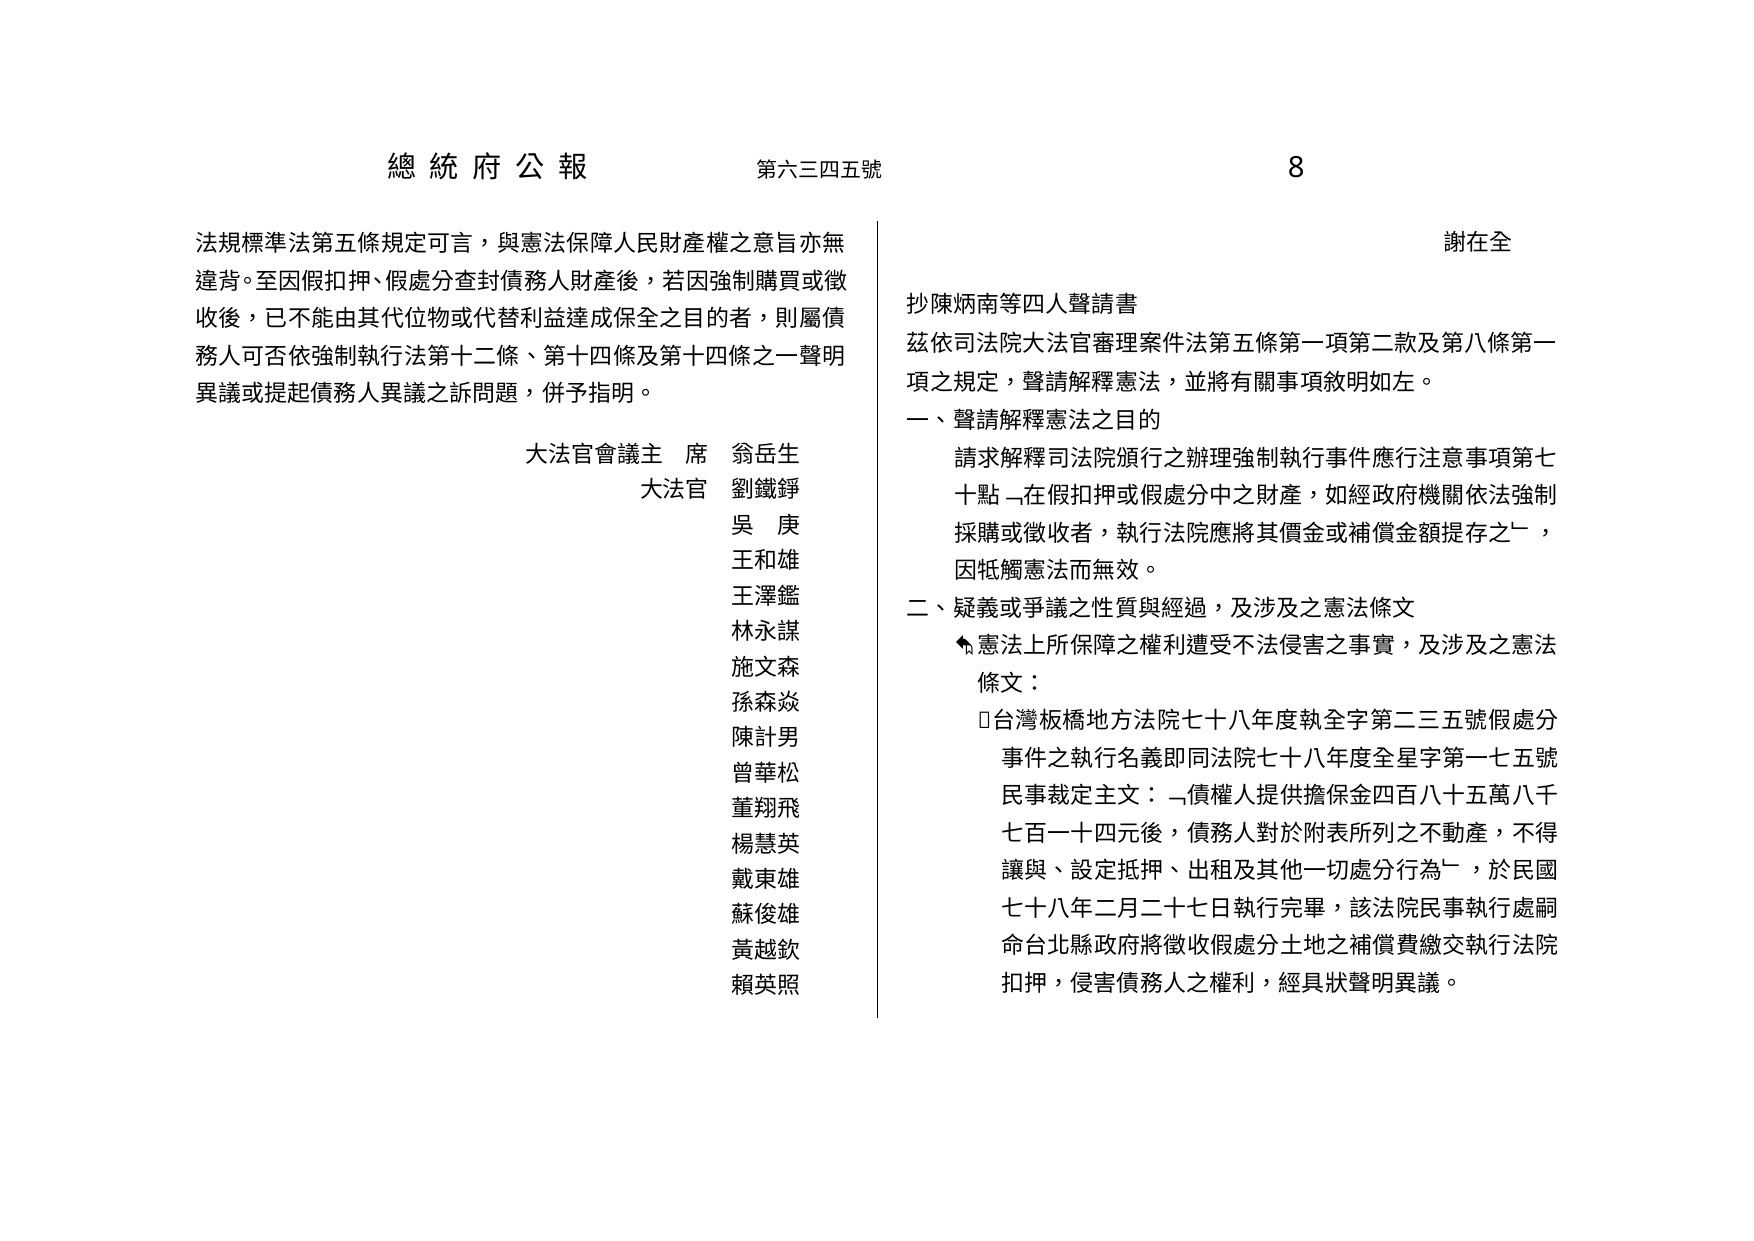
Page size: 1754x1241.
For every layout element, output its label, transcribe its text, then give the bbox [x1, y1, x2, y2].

text 施文森 [195, 647, 800, 682]
text 謝在全 [907, 222, 1512, 257]
text 一、聲請解釋憲法之目的 [907, 399, 1559, 436]
text 楊慧英 [195, 824, 800, 859]
text 吳 庚 [195, 505, 800, 540]
text 林永謀 [195, 611, 800, 647]
text 茲依司法院大法官審理案件法第五條第一項第二款及第八條第一項之規定，聲請解釋憲法，並將有關事項敘明如左。 [907, 319, 1559, 399]
text 禁止債務人移轉財產權之保全程序，係在保全債權人本案債權將來終局實現之先行強制執行程序，為維持社會秩序，增進公共利益所必要。在假扣押或假處分中之財產，雖不能阻止政府機關依法強制購買或徵收，但其價金或補償金仍不失為保全財產之代位物或代替利益，徵諸民法第二百二十五條第二項、第八百八十一條、第八百九十九條之法理，及強制執行法第五十一條、第一百十三條、第一百三十四條、第一百四十條規定之意旨，原假扣押、假處分查封禁止債務人移轉財產權之效力，自仍應及於該強制購買之價金或徵收之補償金，本院對此曾著有院字第二三一五號解釋，此時假處分程序轉換為假扣押程序，乃屬當然。辦理強制執行事件應行注意事項第七十點規定：﹁在假扣押或假處分中之財產，如經政府機關依法強制採購或徵收者，執行法院應將其價金或補償金額提存之﹂，目的僅在宣示原查封禁止債務人任意處分財產之效力，繼續存在於該財產因政府機關強制購買或徵收後之代位物或代替利益，以保全債權人將來債權之實現，尚不因提存而生債務消滅之效果，且未另外限制債務人之權利，或使其陷於更不利之地位，符合強制執行法上開規定之旨意，自無牴觸中央法規標準法第五條規定可言，與憲法保障人民財產權之意旨亦無違背。至因假扣押、假處分查封債務人財產後，若因強制購買或徵收後，已不能由其代位物或代替利益達成保全之目的者，則屬債務人可否依強制執行法第十二條、第十四條及第十四條之一聲明異議或提起債務人異議之訴問題，併予指明。 [195, 222, 847, 409]
text 台灣板橋地方法院七十八年度執全字第二三五號假處分事件之執行名義即同法院七十八年度全星字第一七五號民事裁定主文：﹁債權人提供擔保金四百八十五萬八千七百一十四元後，債務人對於附表所列之不動產，不得讓與、設定抵押、出租及其他一切處分行為﹂，於民國七十八年二月二十七日執行完畢，該法院民事執行處嗣命台北縣政府將徵收假處分土地之補償費繳交執行法院扣押，侵害債務人之權利，經具狀聲明異議。 [977, 699, 1559, 999]
text 賴英照 [195, 965, 800, 1001]
text 戴東雄 [195, 859, 800, 894]
text 曾華松 [195, 753, 800, 788]
text 請求解釋司法院頒行之辦理強制執行事件應行注意事項第七十點﹁在假扣押或假處分中之財產，如經政府機關依法強制採購或徵收者，執行法院應將其價金或補償金額提存之﹂，因牴觸憲法而無效。 [954, 436, 1559, 586]
text 抄陳炳南等四人聲請書 [907, 282, 1559, 319]
text 蘇俊雄 [195, 894, 800, 930]
text 大法官 劉鐵錚 [195, 469, 800, 505]
text 王和雄 [195, 540, 800, 576]
text 二、疑義或爭議之性質與經過，及涉及之憲法條文 [907, 586, 1559, 624]
text 陳計男 [195, 717, 800, 753]
text 董翔飛 [195, 788, 800, 824]
text 黃越欽 [195, 930, 800, 965]
text 大法官會議主 席 翁岳生 [195, 434, 800, 469]
text 王澤鑑 [195, 576, 800, 611]
text 憲法上所保障之權利遭受不法侵害之事實，及涉及之憲法條文： [954, 624, 1559, 699]
text 孫森焱 [195, 682, 800, 717]
